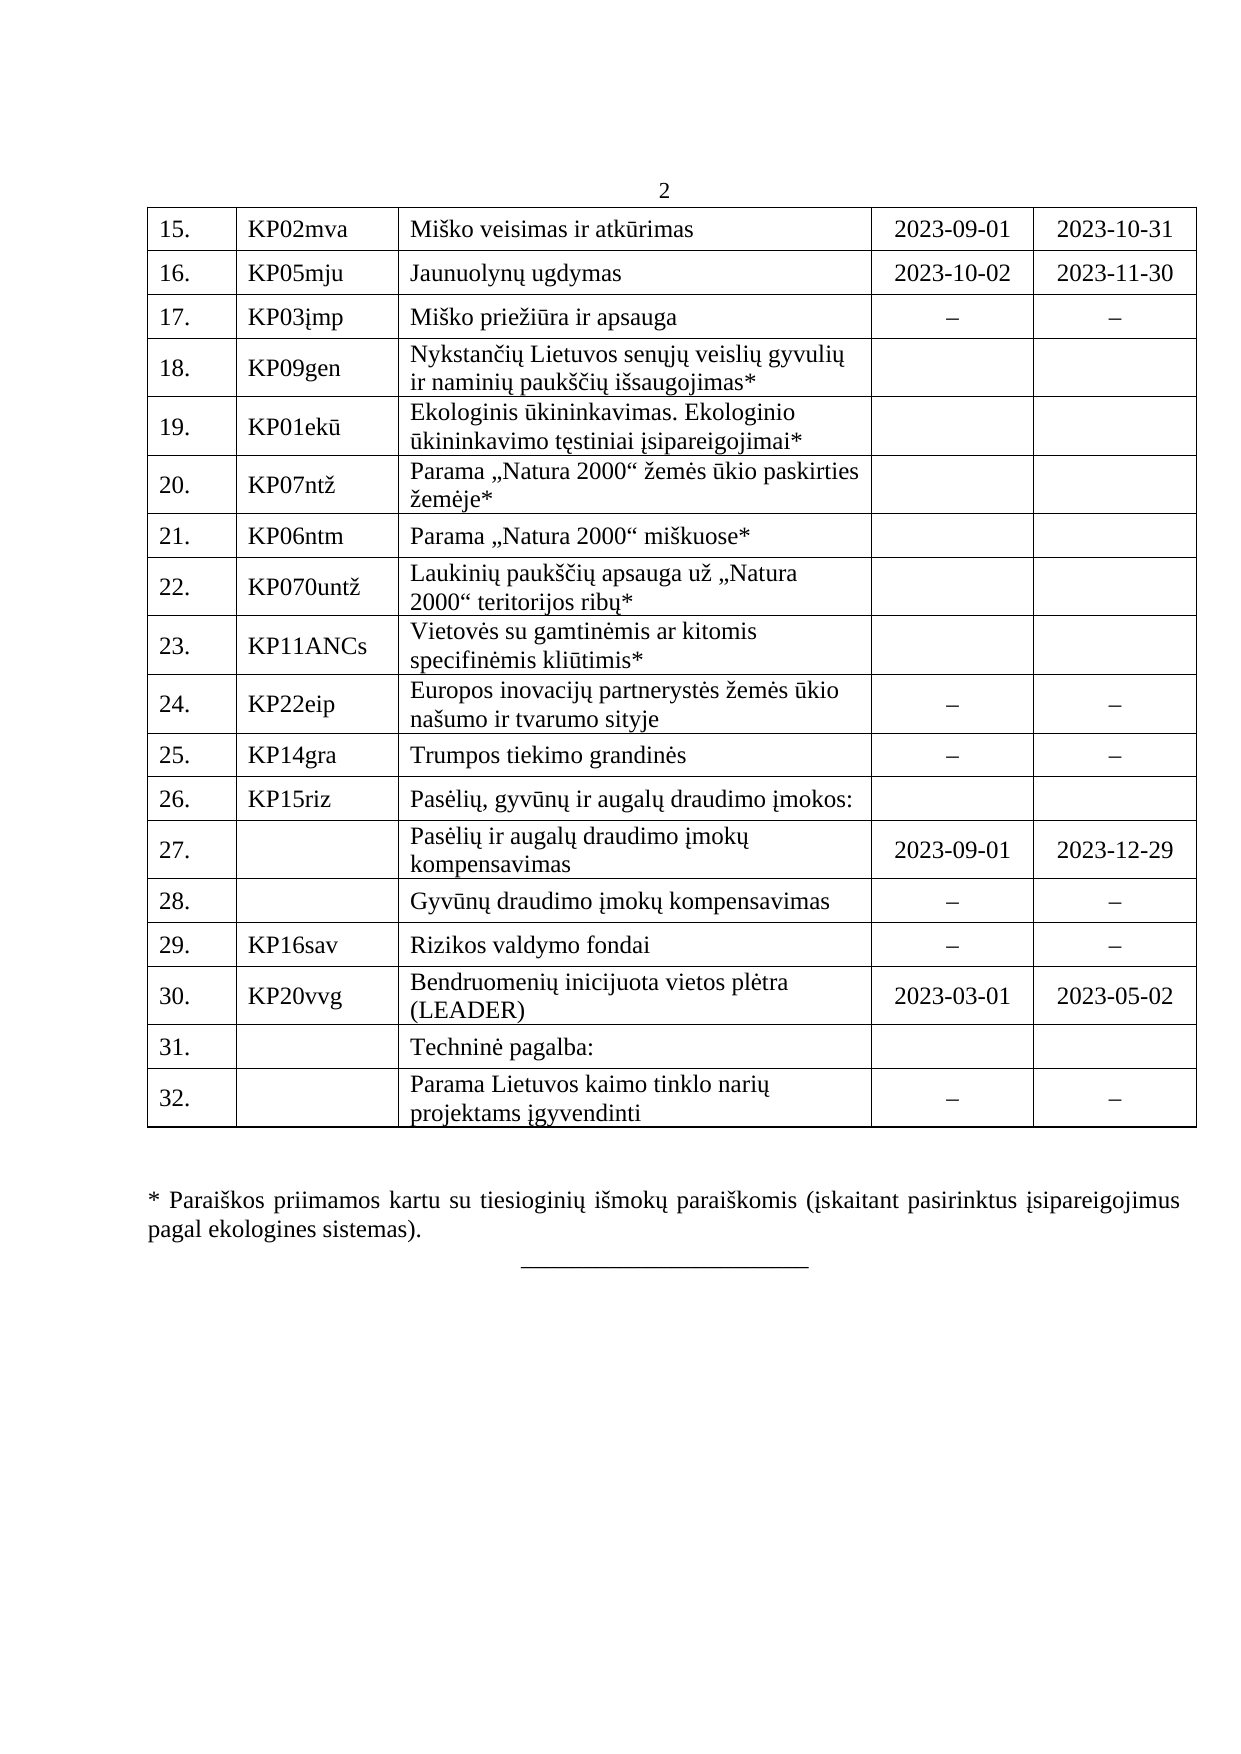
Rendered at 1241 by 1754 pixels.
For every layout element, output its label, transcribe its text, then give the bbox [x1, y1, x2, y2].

table_cell – [872, 295, 1033, 338]
table_cell 2023-10-02 [872, 251, 1033, 294]
table_cell [237, 879, 398, 922]
table_cell 2023-03-01 [872, 967, 1033, 1024]
table_cell Miško veisimas ir atkūrimas [399, 208, 871, 250]
table_cell 27. [148, 821, 236, 878]
table_cell KP06ntm [237, 514, 398, 557]
table_cell KP22eip [237, 675, 398, 732]
table_cell – [872, 1069, 1033, 1126]
table_cell Jaunuolynų ugdymas [399, 251, 871, 294]
table_cell 17. [148, 295, 236, 338]
table_cell 26. [148, 777, 236, 820]
table_cell Europos inovacijų partnerystės žemės ūkio našumo ir tvarumo sityje [399, 675, 871, 732]
table_cell – [1034, 295, 1196, 338]
table_cell – [872, 734, 1033, 776]
table_cell 31. [148, 1025, 236, 1068]
table_cell [872, 456, 1033, 513]
table_cell KP15riz [237, 777, 398, 820]
table_cell 30. [148, 967, 236, 1024]
table_cell 16. [148, 251, 236, 294]
text _______________________ [148, 1242, 1181, 1271]
table_cell – [1034, 923, 1196, 966]
table_cell 28. [148, 879, 236, 922]
table_cell – [872, 923, 1033, 966]
table_cell – [872, 675, 1033, 732]
table_cell KP11ANCs [237, 616, 398, 674]
table_cell 2023-09-01 [872, 208, 1033, 250]
table_cell [1034, 1025, 1196, 1068]
table_cell [1034, 397, 1196, 455]
table_cell KP05mju [237, 251, 398, 294]
table_cell Nykstančių Lietuvos senųjų veislių gyvulių ir naminių paukščių išsaugojimas* [399, 339, 871, 396]
table_cell [872, 558, 1033, 615]
table_cell [872, 514, 1033, 557]
table_cell [1034, 777, 1196, 820]
table_cell Rizikos valdymo fondai [399, 923, 871, 966]
table_cell Vietovės su gamtinėmis ar kitomis specifinėmis kliūtimis* [399, 616, 871, 674]
table_cell 2023-11-30 [1034, 251, 1196, 294]
table_cell KP09gen [237, 339, 398, 396]
table_cell KP16sav [237, 923, 398, 966]
table_cell Bendruomenių inicijuota vietos plėtra (LEADER) [399, 967, 871, 1024]
table_cell Pasėlių ir augalų draudimo įmokų kompensavimas [399, 821, 871, 878]
table_cell 2023-10-31 [1034, 208, 1196, 250]
table_cell Trumpos tiekimo grandinės [399, 734, 871, 776]
table_cell KP01ekū [237, 397, 398, 455]
table_cell [1034, 339, 1196, 396]
table_cell [237, 1025, 398, 1068]
table_cell 2023-12-29 [1034, 821, 1196, 878]
table_cell 2023-09-01 [872, 821, 1033, 878]
table_cell Parama „Natura 2000“ žemės ūkio paskirties žemėje* [399, 456, 871, 513]
table_cell KP070untž [237, 558, 398, 615]
table_cell 24. [148, 675, 236, 732]
table_cell Laukinių paukščių apsauga už „Natura 2000“ teritorijos ribų* [399, 558, 871, 615]
table_cell [237, 821, 398, 878]
table_cell – [1034, 879, 1196, 922]
table_cell KP07ntž [237, 456, 398, 513]
table_cell [872, 616, 1033, 674]
table_cell KP03įmp [237, 295, 398, 338]
table_cell Gyvūnų draudimo įmokų kompensavimas [399, 879, 871, 922]
table_cell [1034, 456, 1196, 513]
table_cell – [1034, 734, 1196, 776]
table_cell – [1034, 675, 1196, 732]
text * Paraiškos priimamos kartu su tiesioginių išmokų paraiškomis (įskaitant pasirinktus įsipareigojimus pagal ekologines sistemas). [148, 1185, 1181, 1242]
table_cell [872, 339, 1033, 396]
table_cell – [872, 879, 1033, 922]
table_cell 19. [148, 397, 236, 455]
table_cell KP02mva [237, 208, 398, 250]
table_cell 20. [148, 456, 236, 513]
table_cell 29. [148, 923, 236, 966]
table_cell [1034, 514, 1196, 557]
table_cell Parama Lietuvos kaimo tinklo narių projektams įgyvendinti [399, 1069, 871, 1126]
table_cell 25. [148, 734, 236, 776]
table_cell 23. [148, 616, 236, 674]
table_cell – [1034, 1069, 1196, 1126]
table_cell [237, 1069, 398, 1126]
table_cell [1034, 616, 1196, 674]
table_cell [872, 1025, 1033, 1068]
table_cell 18. [148, 339, 236, 396]
table_cell [1034, 558, 1196, 615]
table_cell KP14gra [237, 734, 398, 776]
table_cell Ekologinis ūkininkavimas. Ekologinio ūkininkavimo tęstiniai įsipareigojimai* [399, 397, 871, 455]
table_cell 32. [148, 1069, 236, 1126]
table_cell 2023-05-02 [1034, 967, 1196, 1024]
table_cell [872, 397, 1033, 455]
table_cell Parama „Natura 2000“ miškuose* [399, 514, 871, 557]
table_cell 15. [148, 208, 236, 250]
table_cell [872, 777, 1033, 820]
table_cell 22. [148, 558, 236, 615]
table_cell Miško priežiūra ir apsauga [399, 295, 871, 338]
table_cell Pasėlių, gyvūnų ir augalų draudimo įmokos: [399, 777, 871, 820]
table_cell 21. [148, 514, 236, 557]
table_cell Techninė pagalba: [399, 1025, 871, 1068]
table_cell KP20vvg [237, 967, 398, 1024]
